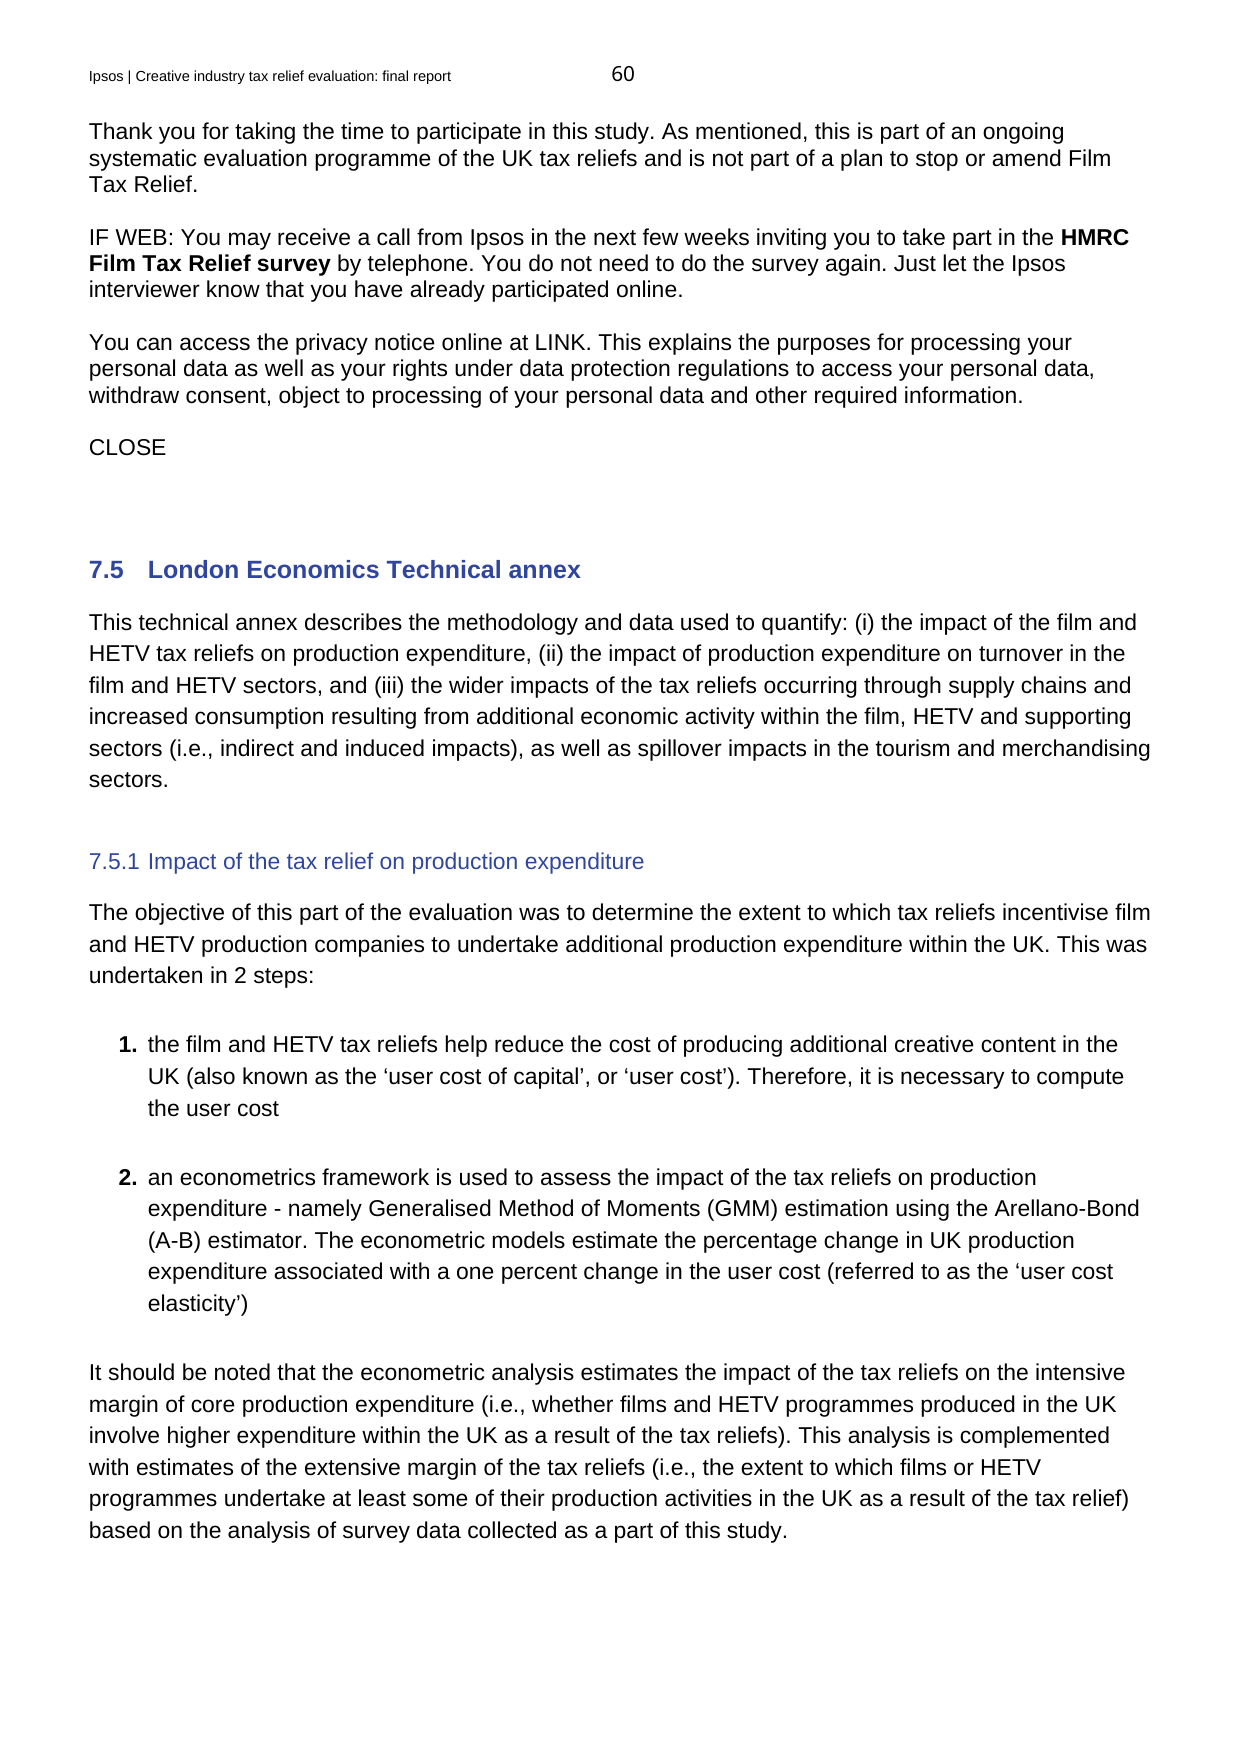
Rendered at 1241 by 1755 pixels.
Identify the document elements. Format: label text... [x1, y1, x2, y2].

text This technical annex describes the methodology and data used to quantify: (i) the impact of the film and HETV tax reliefs on production expenditure, (ii) the impact of production expenditure on turnover in the film and HETV sectors, and (iii) the wider impacts of the tax reliefs occurring through supply chains and increased consumption resulting from additional economic activity within the film, HETV and supporting sectors (i.e., indirect and induced impacts), as well as spillover impacts in the tourism and merchandising sectors. [89, 608, 1152, 793]
list the film and HETV tax reliefs help reduce the cost of producing additional creative content in the UK (also known as the ‘user cost of capital’, or ‘user cost’). Therefore, it is necessary to compute the user cost [118, 1031, 1152, 1121]
list an econometrics framework is used to assess the impact of the tax reliefs on production expenditure - namely Generalised Method of Moments (GMM) estimation using the Arellano-Bond (A-B) estimator. The econometric models estimate the percentage change in UK production expenditure associated with a one percent change in the user cost (referred to as the ‘user cost elasticity’) [118, 1164, 1152, 1316]
text Thank you for taking the time to participate in this study. As mentioned, this is part of an ongoing systematic evaluation programme of the UK tax reliefs and is not part of a plan to stop or amend Film Tax Relief. [89, 118, 1152, 197]
text CLOSE [89, 434, 1152, 461]
text You can access the privacy notice online at LINK. This explains the purposes for processing your personal data as well as your rights under data protection regulations to access your personal data, withdraw consent, object to processing of your personal data and other required information. [89, 329, 1152, 408]
list It should be noted that the econometric analysis estimates the impact of the tax reliefs on the intensive margin of core production expenditure (i.e., whether films and HETV programmes produced in the UK involve higher expenditure within the UK as a result of the tax reliefs). This analysis is complemented with estimates of the extensive margin of the tax reliefs (i.e., the extent to which films or HETV programmes undertake at least some of their production activities in the UK as a result of the tax relief) based on the analysis of survey data collected as a part of this study. [89, 1359, 1152, 1543]
list The objective of this part of the evaluation was to determine the extent to which tax reliefs incentivise film and HETV production companies to undertake additional production expenditure within the UK. This was undertaken in 2 steps: [89, 899, 1152, 989]
subtitle Impact of the tax relief on production expenditure [89, 848, 1152, 874]
text IF WEB: You may receive a call from Ipsos in the next few weeks inviting you to take part in the HMRC Film Tax Relief survey by telephone. You do not need to do the survey again. Just let the Ipsos interviewer know that you have already participated online. [89, 223, 1152, 303]
list London Economics Technical annex [89, 555, 1152, 583]
